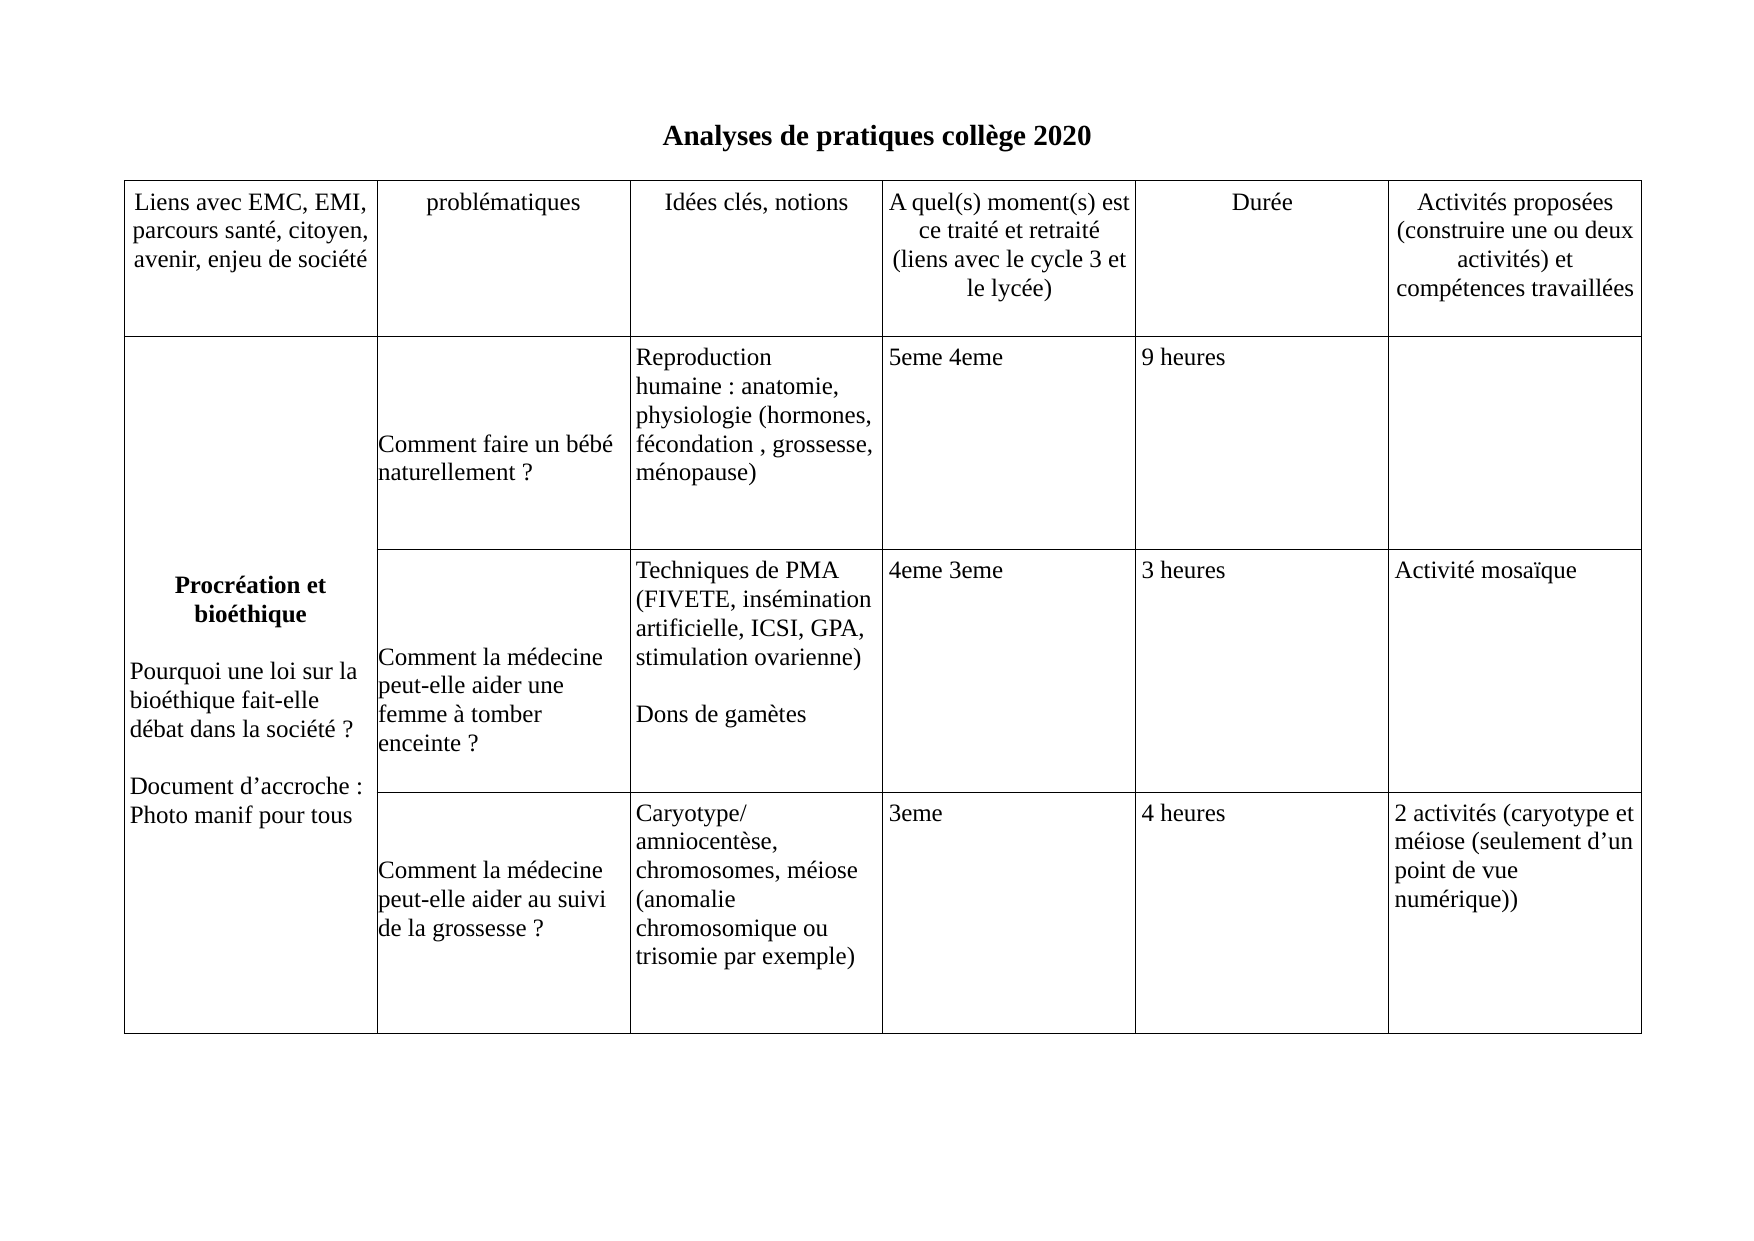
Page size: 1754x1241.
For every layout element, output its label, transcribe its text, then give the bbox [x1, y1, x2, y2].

table_header Activités proposées (construire une ou deux activités) et compétences travaillées [1389, 181, 1641, 336]
table_cell 2 activités (caryotype et méiose (seulement d’un point de vue numérique)) [1389, 793, 1641, 1033]
table_cell 3 heures [1136, 550, 1388, 791]
table_cell Comment faire un bébé naturellement ? [378, 337, 630, 549]
table_cell [1389, 337, 1641, 549]
table_cell 4 heures [1136, 793, 1388, 1033]
table_cell Techniques de PMA (FIVETE, insémination artificielle, ICSI, GPA, stimulation ovarienne) Dons de gamètes [631, 550, 882, 791]
table_cell Caryotype/amniocentèse, chromosomes, méiose (anomalie chromosomique ou trisomie par exemple) [631, 793, 882, 1033]
table_header A quel(s) moment(s) est ce traité et retraité (liens avec le cycle 3 et le lycée) [883, 181, 1135, 336]
text Analyses de pratiques collège 2020 [118, 118, 1636, 152]
table_header Durée [1136, 181, 1388, 336]
table_header Idées clés, notions [631, 181, 882, 336]
table_cell 9 heures [1136, 337, 1388, 549]
table_cell 5eme 4eme [883, 337, 1135, 549]
table_cell Comment la médecine peut-elle aider une femme à tomber enceinte ? [378, 550, 630, 791]
table_cell 3eme [883, 793, 1135, 1033]
table_header Liens avec EMC, EMI, parcours santé, citoyen, avenir, enjeu de société [125, 181, 377, 336]
table_cell Procréation et bioéthique Pourquoi une loi sur la bioéthique fait-elle débat dans la société ? Document d’accroche : Photo manif pour tous [125, 337, 377, 1033]
table_cell Activité mosaïque [1389, 550, 1641, 791]
table_cell 4eme 3eme [883, 550, 1135, 791]
table_cell Reproduction humaine : anatomie, physiologie (hormones, fécondation , grossesse, ménopause) [631, 337, 882, 549]
table_cell Comment la médecine peut-elle aider au suivi de la grossesse ? [378, 793, 630, 1033]
table_header problématiques [378, 181, 630, 336]
